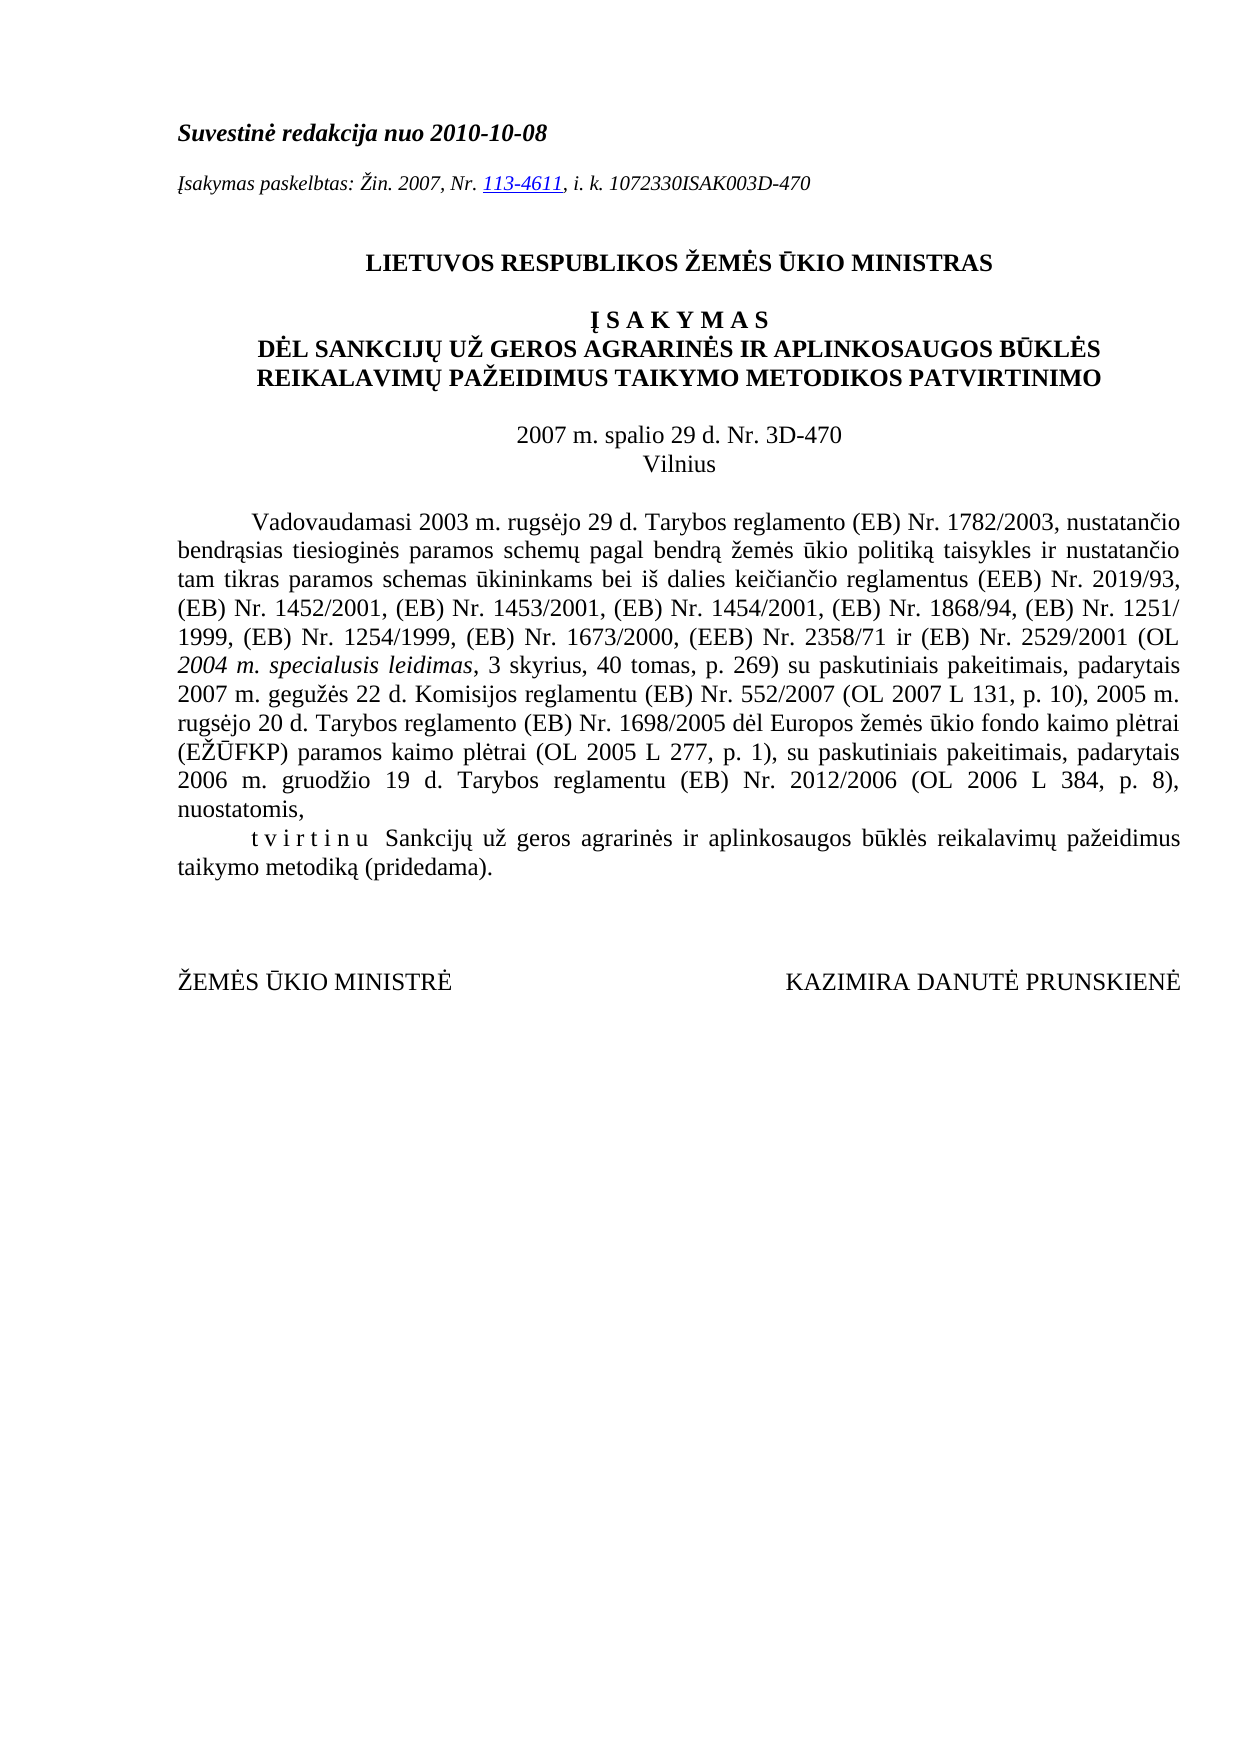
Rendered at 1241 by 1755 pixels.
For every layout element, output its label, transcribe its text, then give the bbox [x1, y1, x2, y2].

text Suvestinė redakcija nuo 2010-10-08 [177, 118, 1181, 147]
text Į S A K Y M A S [177, 305, 1181, 334]
text Įsakymas paskelbtas: Žin. 2007, Nr. 113-4611, i. k. 1072330ISAK003D-470 [177, 171, 1181, 195]
text Vadovaudamasi 2003 m. rugsėjo 29 d. Tarybos reglamento (EB) Nr. 1782/2003, nustatančio bendrąsias tiesioginės paramos schemų pagal bendrą žemės ūkio politiką taisykles ir nustatančio tam tikras paramos schemas ūkininkams bei iš dalies keičiančio reglamentus (EEB) Nr. 2019/93, (EB) Nr. 1452/2001, (EB) Nr. 1453/2001, (EB) Nr. 1454/2001, (EB) Nr. 1868/94, (EB) Nr. 1251/ 1999, (EB) Nr. 1254/1999, (EB) Nr. 1673/2000, (EEB) Nr. 2358/71 ir (EB) Nr. 2529/2001 (OL 2004 m. specialusis leidimas, 3 skyrius, 40 tomas, p. 269) su paskutiniais pakeitimais, padarytais 2007 m. gegužės 22 d. Komisijos reglamentu (EB) Nr. 552/2007 (OL 2007 L 131, p. 10), 2005 m. rugsėjo 20 d. Tarybos reglamento (EB) Nr. 1698/2005 dėl Europos žemės ūkio fondo kaimo plėtrai (EŽŪFKP) paramos kaimo plėtrai (OL 2005 L 277, p. 1), su paskutiniais pakeitimais, padarytais 2006 m. gruodžio 19 d. Tarybos reglamentu (EB) Nr. 2012/2006 (OL 2006 L 384, p. 8), nuostatomis, [177, 507, 1181, 823]
text ŽEMĖS ŪKIO MINISTRĖ KAZIMIRA DANUTĖ PRUNSKIENĖ [177, 967, 1181, 995]
text 2007 m. spalio 29 d. Nr. 3D-470 [177, 420, 1181, 449]
text DĖL SANKCIJŲ UŽ GEROS AGRARINĖS IR APLINKOSAUGOS BŪKLĖS REIKALAVIMŲ PAŽEIDIMUS TAIKYMO METODIKOS PATVIRTINIMO [177, 334, 1181, 392]
text tvirtinu Sankcijų už geros agrarinės ir aplinkosaugos būklės reikalavimų pažeidimus taikymo metodiką (pridedama). [177, 823, 1181, 880]
text Vilnius [177, 449, 1181, 478]
text LIETUVOS RESPUBLIKOS ŽEMĖS ŪKIO MINISTRAS [177, 248, 1181, 277]
